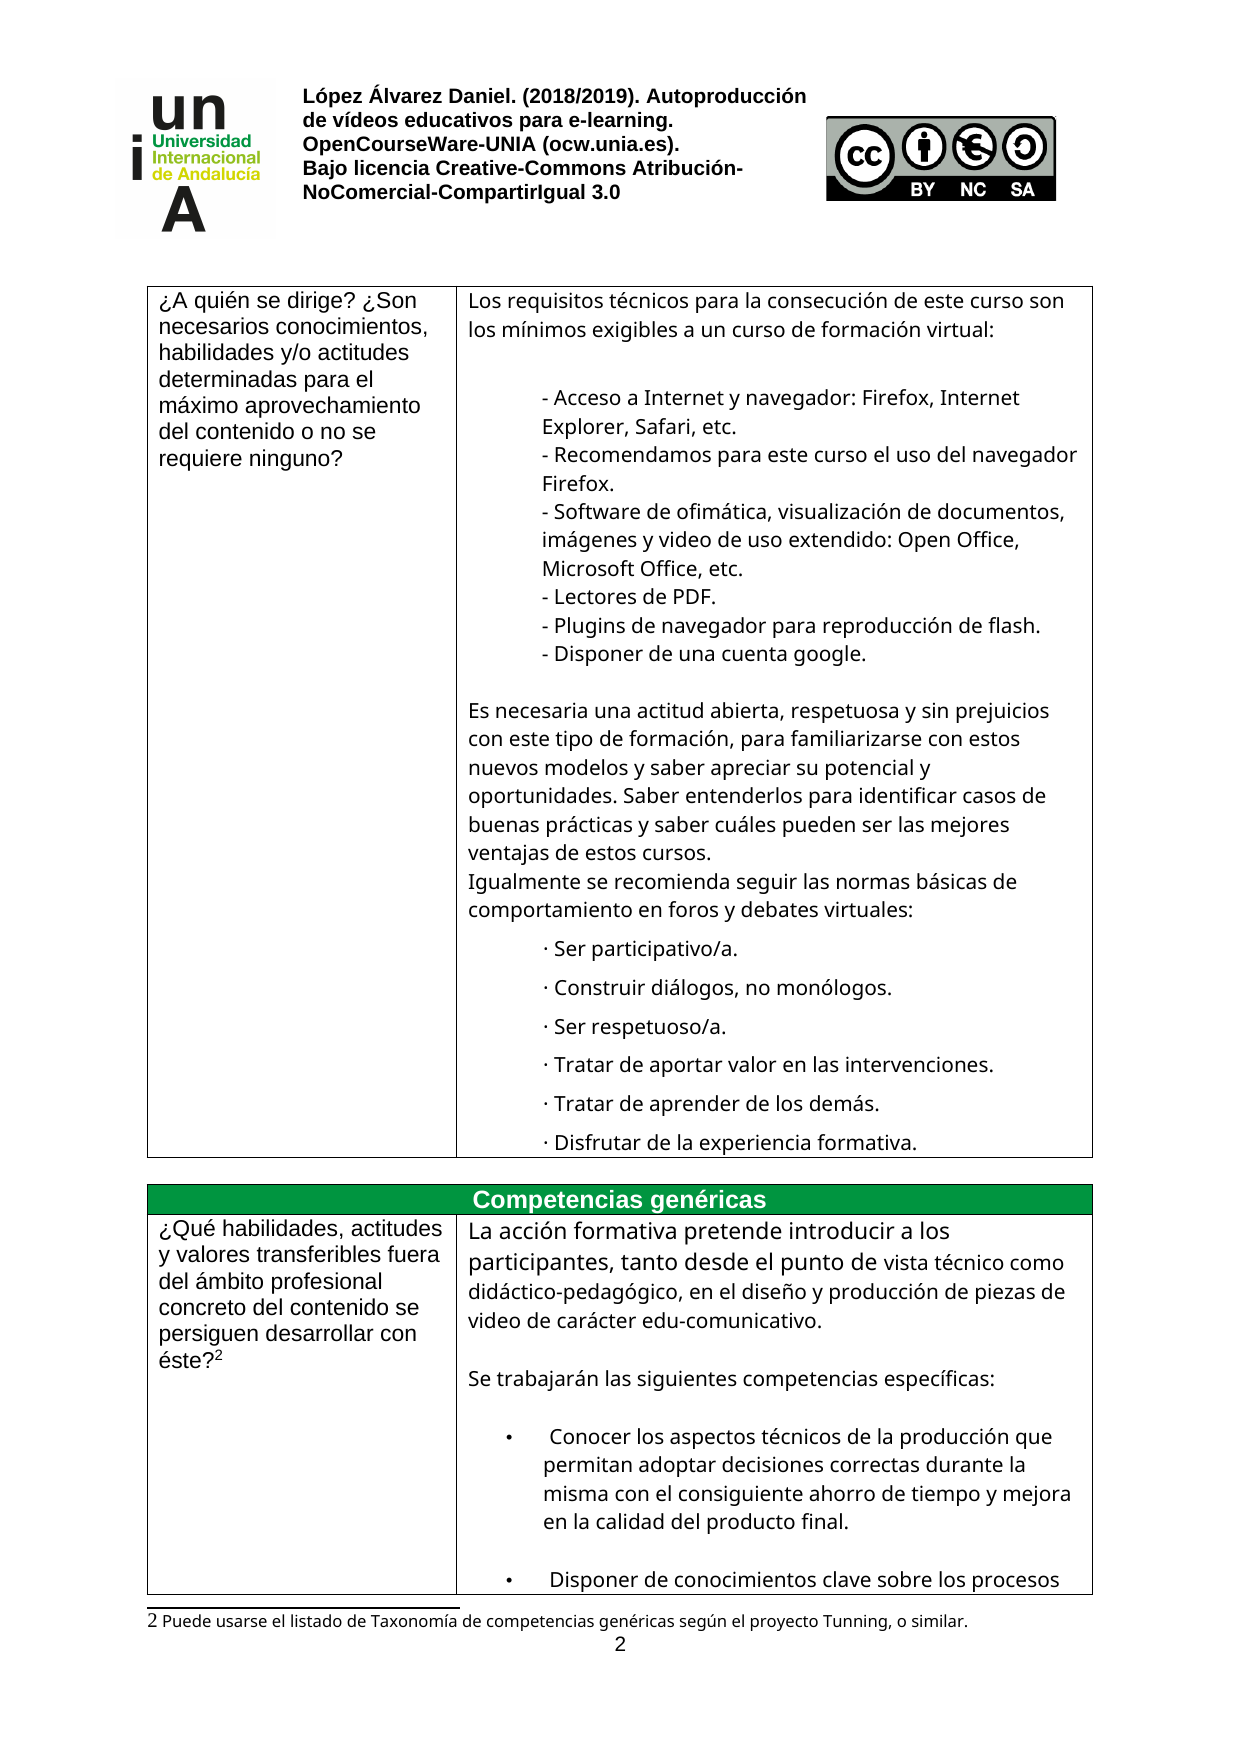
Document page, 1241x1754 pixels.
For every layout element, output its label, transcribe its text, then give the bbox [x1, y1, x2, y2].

table_cell La acción formativa pretende introducir a los participantes, tanto desde el punto de vista técnico como didáctico-pedagógico, en el diseño y producción de piezas de video de carácter edu-comunicativo. Se trabajarán las siguientes competencias específicas: • Conocer los aspectos técnicos de la producción que permitan adoptar decisiones correctas durante la misma con el consiguiente ahorro de tiempo y mejora en la calidad del producto final. • Disponer de conocimientos clave sobre los procesos [457, 1215, 1092, 1593]
table_cell ¿A quién se dirige? ¿Son necesarios conocimientos, habilidades y/o actitudes determinadas para el máximo aprovechamiento del contenido o no se requiere ninguno? [148, 287, 456, 1157]
table_cell Los requisitos técnicos para la consecución de este curso son los mínimos exigibles a un curso de formación virtual: - Acceso a Internet y navegador: Firefox, Internet Explorer, Safari, etc. - Recomendamos para este curso el uso del navegador Firefox. - Software de ofimática, visualización de documentos, imágenes y video de uso extendido: Open Office, Microsoft Office, etc. - Lectores de PDF. - Plugins de navegador para reproducción de flash. - Disponer de una cuenta google. Es necesaria una actitud abierta, respetuosa y sin prejuicios con este tipo de formación, para familiarizarse con estos nuevos modelos y saber apreciar su potencial y oportunidades. Saber entenderlos para identificar casos de buenas prácticas y saber cuáles pueden ser las mejores ventajas de estos cursos. Igualmente se recomienda seguir las normas básicas de comportamiento en foros y debates virtuales: · Ser participativo/a. · Construir diálogos, no monólogos. · Ser respetuoso/a. · Tratar de aportar valor en las intervenciones. · Tratar de aprender de los demás. · Disfrutar de la experiencia formativa. [457, 287, 1092, 1157]
table_header Competencias genéricas [148, 1185, 1092, 1214]
table_cell ¿Qué habilidades, actitudes y valores transferibles fuera del ámbito profesional concreto del contenido se persiguen desarrollar con éste? [148, 1215, 456, 1593]
